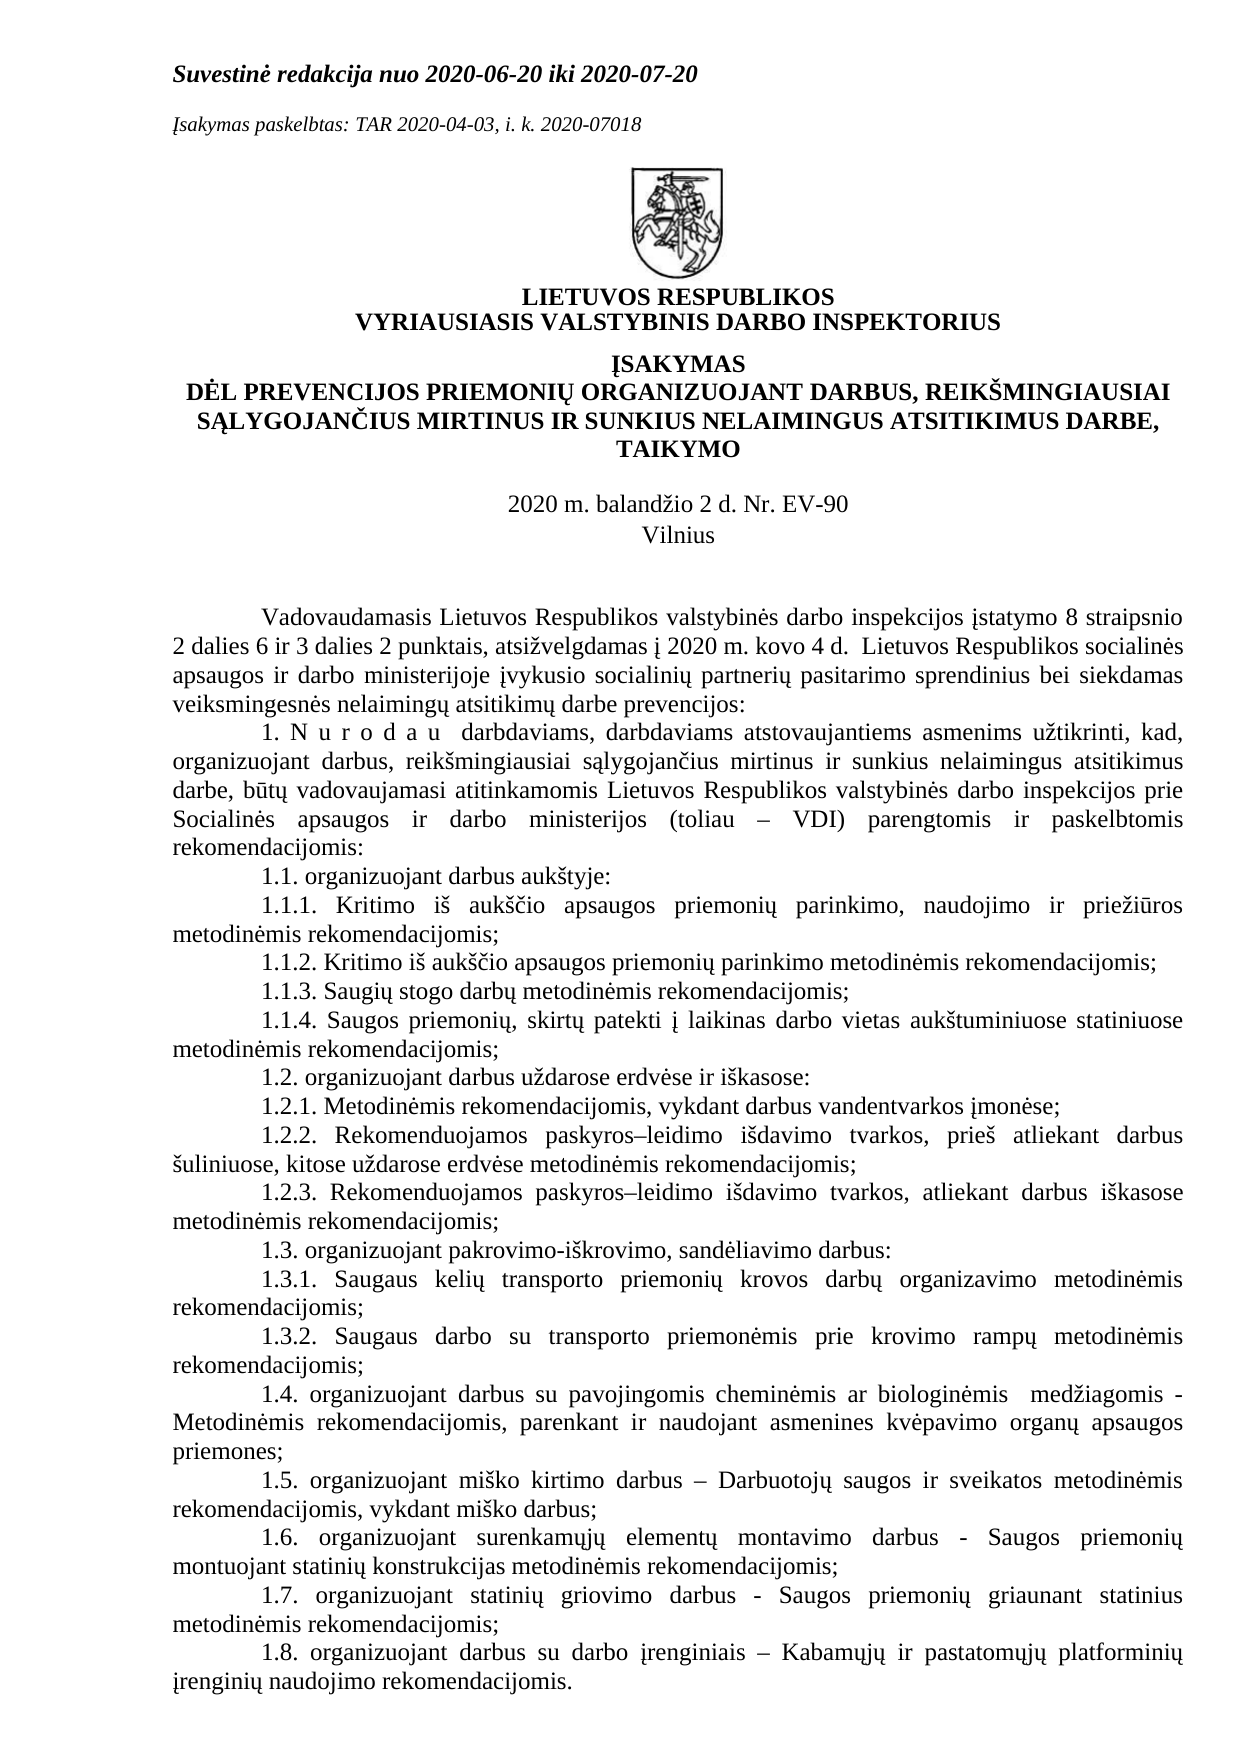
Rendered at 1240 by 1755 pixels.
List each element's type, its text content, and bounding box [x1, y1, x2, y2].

text 1.2. organizuojant darbus uždarose erdvėse ir iškasose: [172, 1062, 1184, 1091]
text 1.4. organizuojant darbus su pavojingomis cheminėmis ar biologinėmis medžiagomis - Metodinėmis rekomendacijomis, parenkant ir naudojant asmenines kvėpavimo organų apsaugos priemones; [172, 1379, 1184, 1465]
text Vadovaudamasis Lietuvos Respublikos valstybinės darbo inspekcijos įstatymo 8 straipsnio 2 dalies 6 ir 3 dalies 2 punktais, atsižvelgdamas į 2020 m. kovo 4 d. Lietuvos Respublikos socialinės apsaugos ir darbo ministerijoje įvykusio socialinių partnerių pasitarimo sprendinius bei siekdamas veiksmingesnės nelaimingų atsitikimų darbe prevencijos: [172, 602, 1184, 717]
text 1. N u r o d a u darbdaviams, darbdaviams atstovaujantiems asmenims užtikrinti, kad, organizuojant darbus, reikšmingiausiai sąlygojančius mirtinus ir sunkius nelaimingus atsitikimus darbe, būtų vadovaujamasi atitinkamomis Lietuvos Respublikos valstybinės darbo inspekcijos prie Socialinės apsaugos ir darbo ministerijos (toliau – VDI) parengtomis ir paskelbtomis rekomendacijomis: [172, 717, 1184, 861]
text LIETUVOS RESPUBLIKOS [172, 285, 1184, 310]
text 1.1.3. Saugių stogo darbų metodinėmis rekomendacijomis; [172, 976, 1184, 1005]
text 1.3.2. Saugaus darbo su transporto priemonėmis prie krovimo rampų metodinėmis rekomendacijomis; [172, 1321, 1184, 1379]
text 1.8. organizuojant darbus su darbo įrenginiais – Kabamųjų ir pastatomųjų platforminių įrenginių naudojimo rekomendacijomis. [172, 1637, 1184, 1695]
text Vilnius [172, 519, 1184, 550]
text 1.7. organizuojant statinių griovimo darbus - Saugos priemonių griaunant statinius metodinėmis rekomendacijomis; [172, 1580, 1184, 1637]
text 1.2.1. Metodinėmis rekomendacijomis, vykdant darbus vandentvarkos įmonėse; [172, 1091, 1184, 1120]
text 1.3. organizuojant pakrovimo-iškrovimo, sandėliavimo darbus: [172, 1235, 1184, 1264]
text 1.2.2. Rekomenduojamos paskyros–leidimo išdavimo tvarkos, prieš atliekant darbus šuliniuose, kitose uždarose erdvėse metodinėmis rekomendacijomis; [172, 1120, 1184, 1177]
text Įsakymas paskelbtas: TAR 2020-04-03, i. k. 2020-07018 [172, 112, 1184, 136]
text VYRIAUSIASIS VALSTYBINIS DARBO INSPEKTORIUS [172, 310, 1184, 335]
text DĖL PREVENCIJOS PRIEMONIŲ ORGANIZUOJANT DARBUS, REIKŠMINGIAUSIAI SĄLYGOJANČIUS MIRTINUS IR SUNKIUS NELAIMINGUS ATSITIKIMUS DARBE, TAIKYMO [172, 378, 1184, 463]
text 1.1.1. Kritimo iš aukščio apsaugos priemonių parinkimo, naudojimo ir priežiūros metodinėmis rekomendacijomis; [172, 890, 1184, 947]
text 1.1. organizuojant darbus aukštyje: [172, 861, 1184, 890]
text 1.1.4. Saugos priemonių, skirtų patekti į laikinas darbo vietas aukštuminiuose statiniuose metodinėmis rekomendacijomis; [172, 1005, 1184, 1062]
text 1.2.3. Rekomenduojamos paskyros–leidimo išdavimo tvarkos, atliekant darbus iškasose metodinėmis rekomendacijomis; [172, 1177, 1184, 1235]
text Suvestinė redakcija nuo 2020-06-20 iki 2020-07-20 [172, 59, 1184, 88]
text 2020 m. balandžio 2 d. Nr. EV-90 [172, 488, 1184, 519]
text 1.3.1. Saugaus kelių transporto priemonių krovos darbų organizavimo metodinėmis rekomendacijomis; [172, 1264, 1184, 1321]
text 1.6. organizuojant surenkamųjų elementų montavimo darbus - Saugos priemonių montuojant statinių konstrukcijas metodinėmis rekomendacijomis; [172, 1522, 1184, 1580]
text 1.1.2. Kritimo iš aukščio apsaugos priemonių parinkimo metodinėmis rekomendacijomis; [172, 947, 1184, 976]
text 1.5. organizuojant miško kirtimo darbus – Darbuotojų saugos ir sveikatos metodinėmis rekomendacijomis, vykdant miško darbus; [172, 1465, 1184, 1522]
text ĮSAKYMAS [172, 349, 1184, 378]
